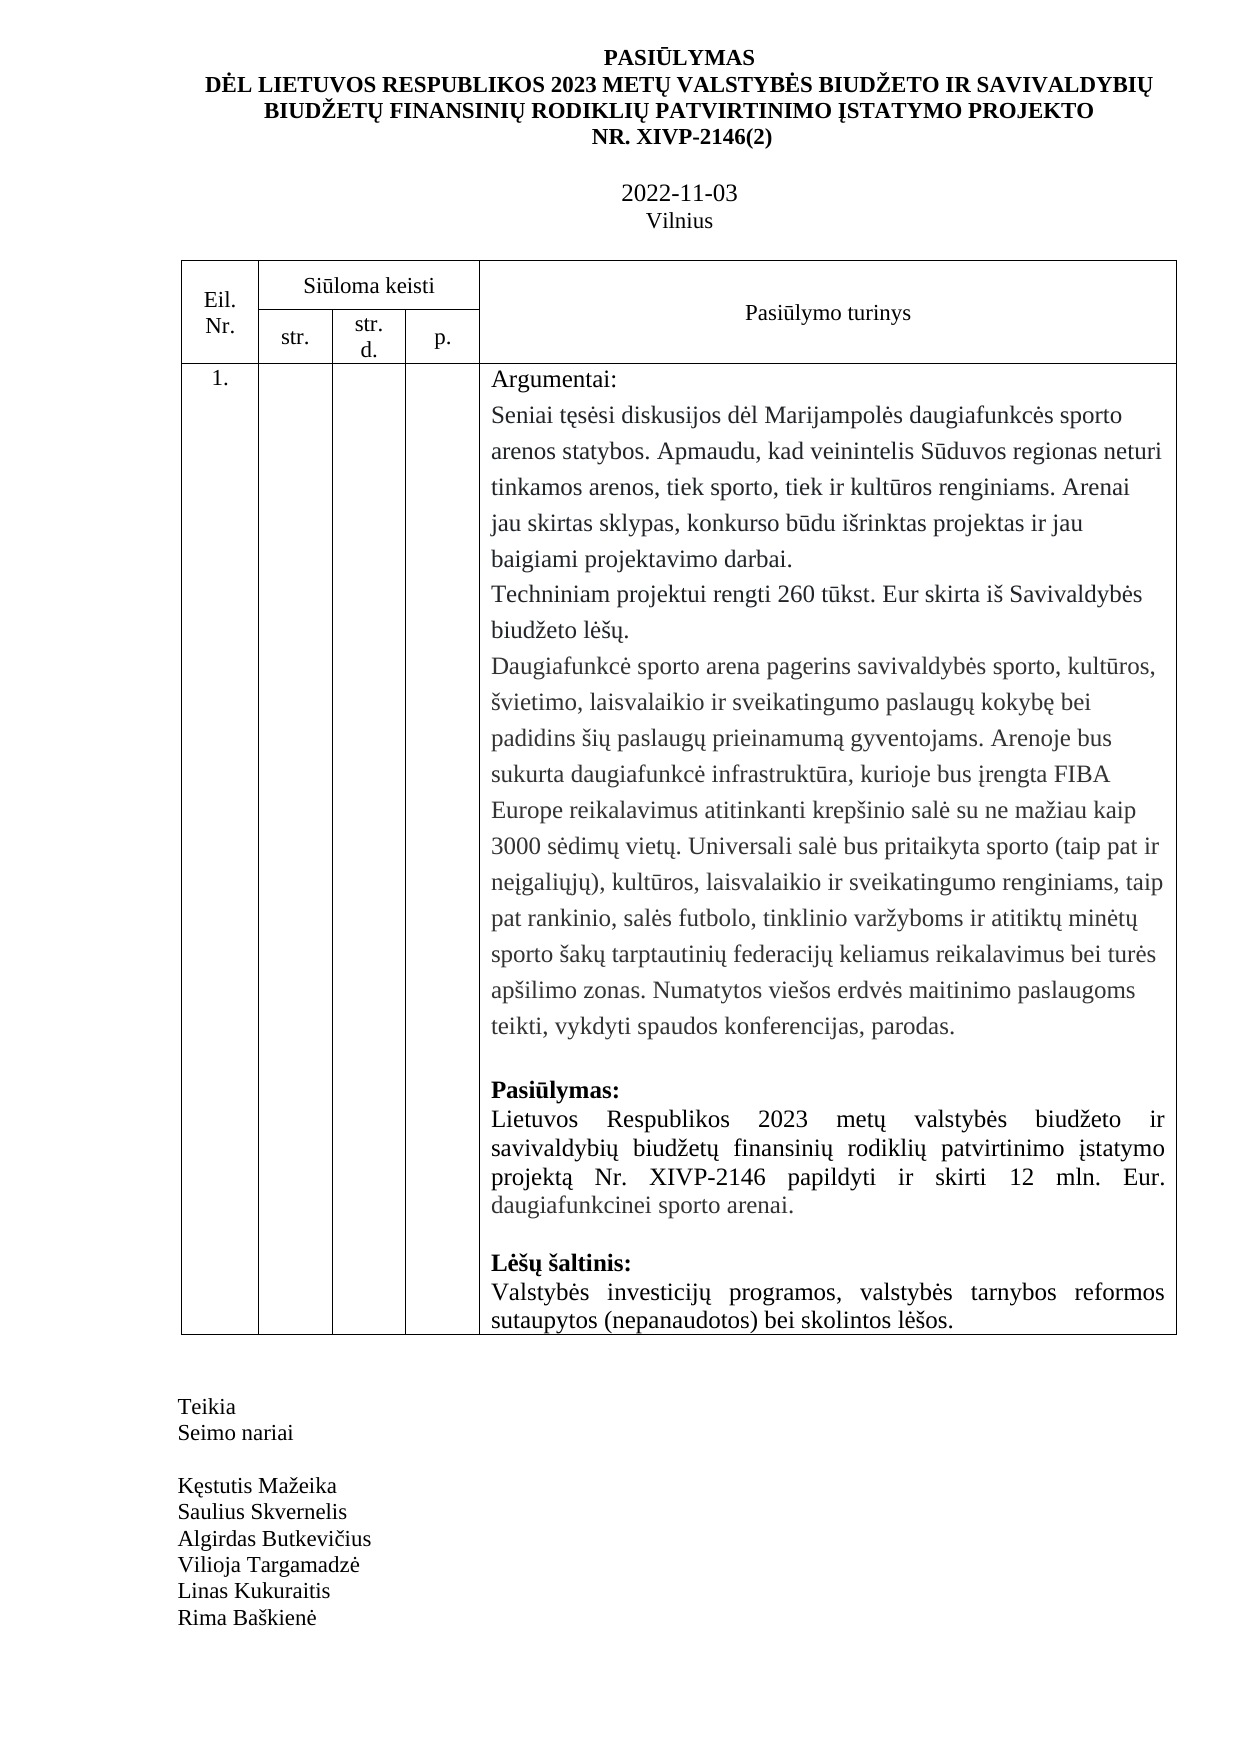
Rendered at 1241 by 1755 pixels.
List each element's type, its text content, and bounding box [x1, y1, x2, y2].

table_header Eil. Nr. [182, 261, 258, 363]
text Teikia [177, 1393, 1181, 1419]
table_header Siūloma keisti [259, 261, 479, 309]
table_cell [333, 364, 405, 1334]
table_cell p. [406, 310, 479, 363]
table_cell str. d. [333, 310, 405, 363]
text DĖL LIETUVOS RESPUBLIKOS 2023 METŲ VALSTYBĖS BIUDŽETO IR SAVIVALDYBIŲ BIUDŽETŲ FINANSINIŲ RODIKLIŲ PATVIRTINIMO ĮSTATYMo PROJEKTO [177, 71, 1181, 123]
text Seimo nariai [177, 1419, 1181, 1446]
table_cell [406, 364, 479, 1334]
table_cell Argumentai: Seniai tęsėsi diskusijos dėl Marijampolės daugiafunkcės sporto arenos statybos. Apmaudu, kad veinintelis Sūduvos regionas neturi tinkamos arenos, tiek sporto, tiek ir kultūros renginiams. Arenai jau skirtas sklypas, konkurso būdu išrinktas projektas ir jau baigiami projektavimo darbai. Techniniam projektui rengti 260 tūkst. Eur skirta iš Savivaldybės biudžeto lėšų. Daugiafunkcė sporto arena pagerins savivaldybės sporto, kultūros, švietimo, laisvalaikio ir sveikatingumo paslaugų kokybę bei padidins šių paslaugų prieinamumą gyventojams. Arenoje bus sukurta daugiafunkcė infrastruktūra, kurioje bus įrengta FIBA Europe reikalavimus atitinkanti krepšinio salė su ne mažiau kaip 3000 sėdimų vietų. Universali salė bus pritaikyta sporto (taip pat ir neįgaliųjų), kultūros, laisvalaikio ir sveikatingumo renginiams, taip pat rankinio, salės futbolo, tinklinio varžyboms ir atitiktų minėtų sporto šakų tarptautinių federacijų keliamus reikalavimus bei turės apšilimo zonas. Numatytos viešos erdvės maitinimo paslaugoms teikti, vykdyti spaudos konferencijas, parodas. Pasiūlymas: Lietuvos Respublikos 2023 metų valstybės biudžeto ir savivaldybių biudžetų finansinių rodiklių patvirtinimo įstatymo projektą Nr. XIVP-2146 papildyti ir skirti 12 mln. Eur. daugiafunkcinei sporto arenai. Lėšų šaltinis: Valstybės investicijų programos, valstybės tarnybos reformos sutaupytos (nepanaudotos) bei skolintos lėšos. [480, 364, 1176, 1334]
text Vilioja Targamadzė [177, 1551, 1181, 1577]
text Algirdas Butkevičius [177, 1524, 1181, 1551]
table_cell str. [259, 310, 332, 363]
text Vilnius [177, 207, 1181, 234]
text Saulius Skvernelis [177, 1498, 1181, 1524]
table_header Pasiūlymo turinys [480, 261, 1176, 363]
text PASIŪLYMAS [177, 44, 1181, 71]
text Linas Kukuraitis [177, 1577, 1181, 1604]
table_cell 1. [182, 364, 258, 1334]
text NR. XIVP-2146(2) [177, 123, 1181, 150]
text 2022-11-03 [177, 178, 1181, 207]
table_cell [259, 364, 332, 1334]
text Rima Baškienė [177, 1604, 1181, 1630]
text Kęstutis Mažeika [177, 1472, 1181, 1498]
